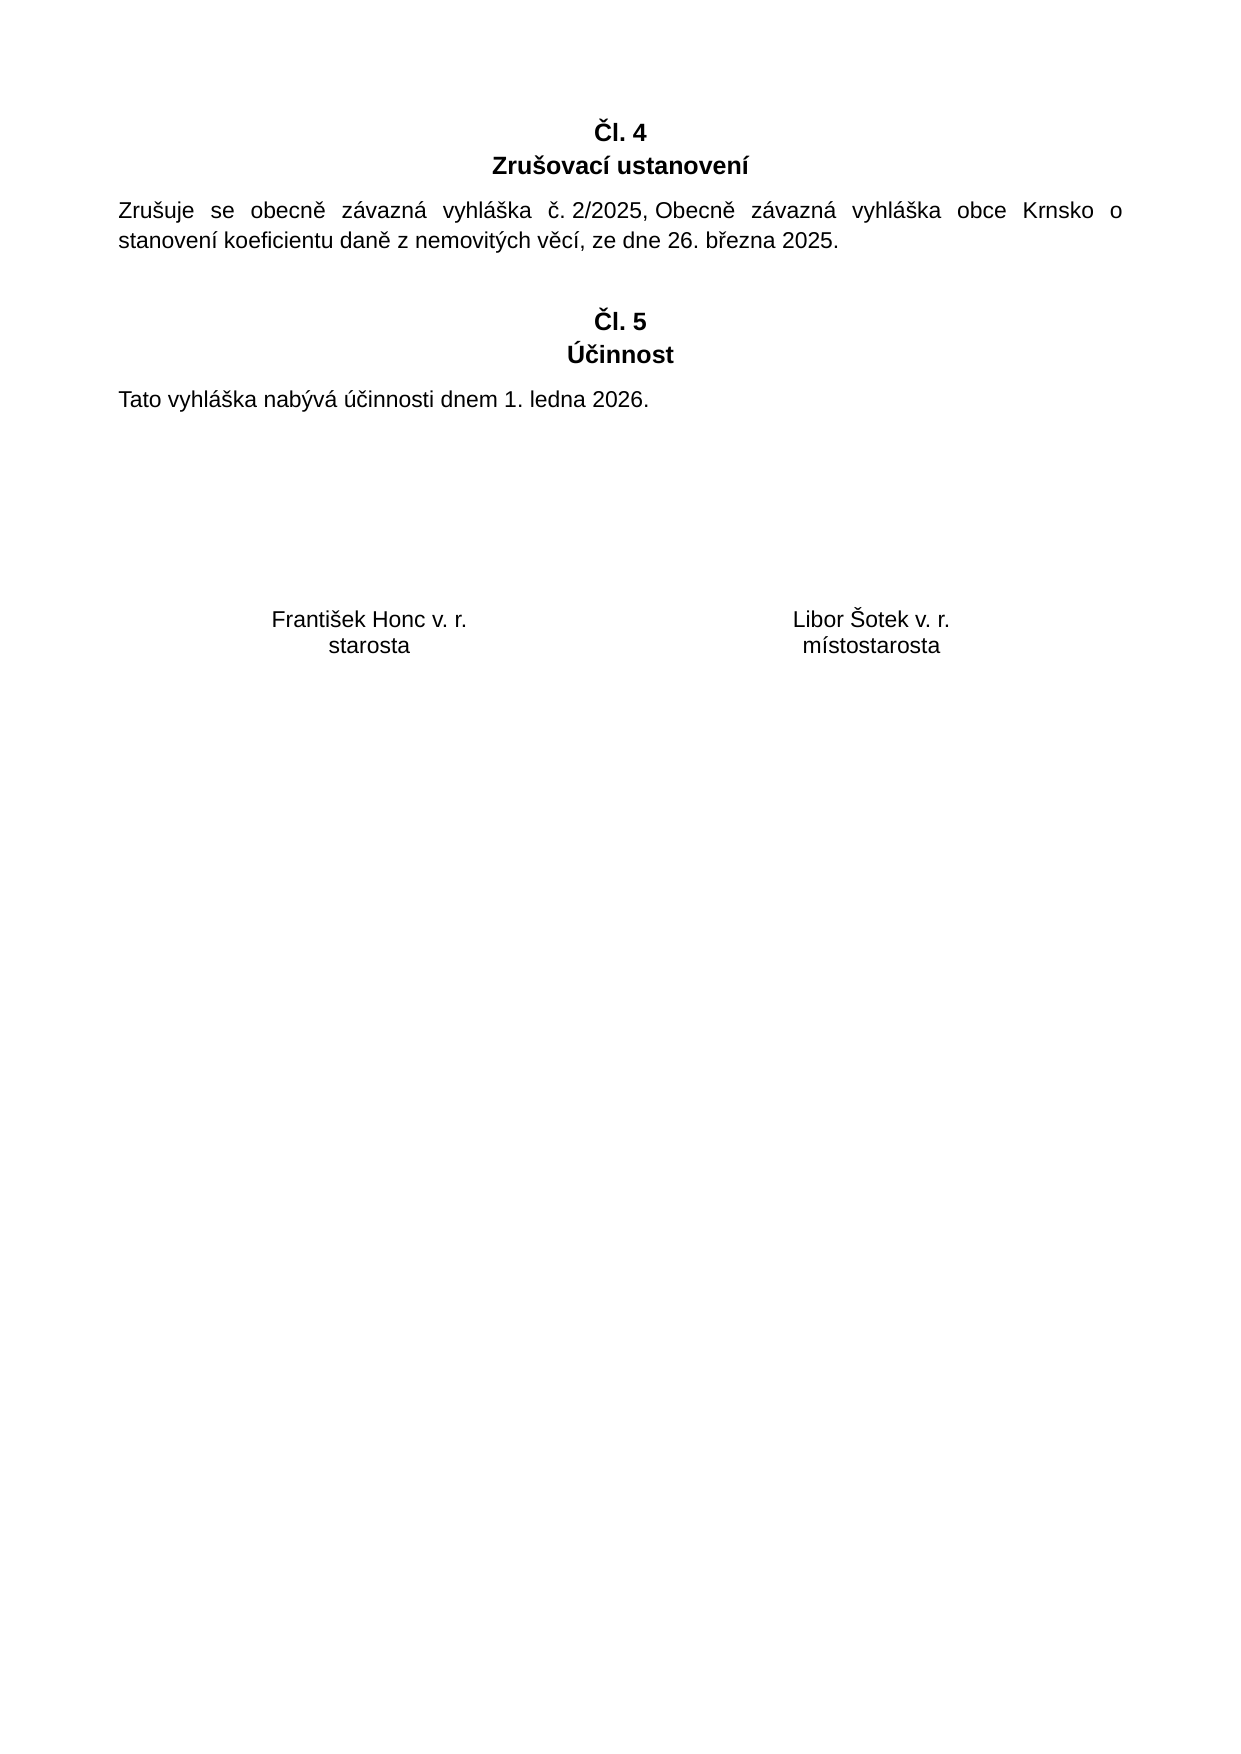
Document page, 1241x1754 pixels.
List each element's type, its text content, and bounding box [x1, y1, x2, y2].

subtitle Čl. 5 Účinnost [118, 307, 1122, 369]
table_header Libor Šotek v. r. místostarosta [620, 546, 1122, 664]
subtitle Čl. 4 Zrušovací ustanovení [118, 118, 1122, 180]
text Zrušuje se obecně závazná vyhláška č. 2/2025, Obecně závazná vyhláška obce Krnsko o stanovení koeficientu daně z nemovitých věcí, ze dne 26. března 2025. [118, 197, 1122, 253]
text Tato vyhláška nabývá účinnosti dnem 1. ledna 2026. [118, 386, 1122, 412]
table_header František Honc v. r. starosta [118, 546, 620, 664]
table_cell [620, 665, 1122, 783]
table_cell [118, 665, 620, 783]
